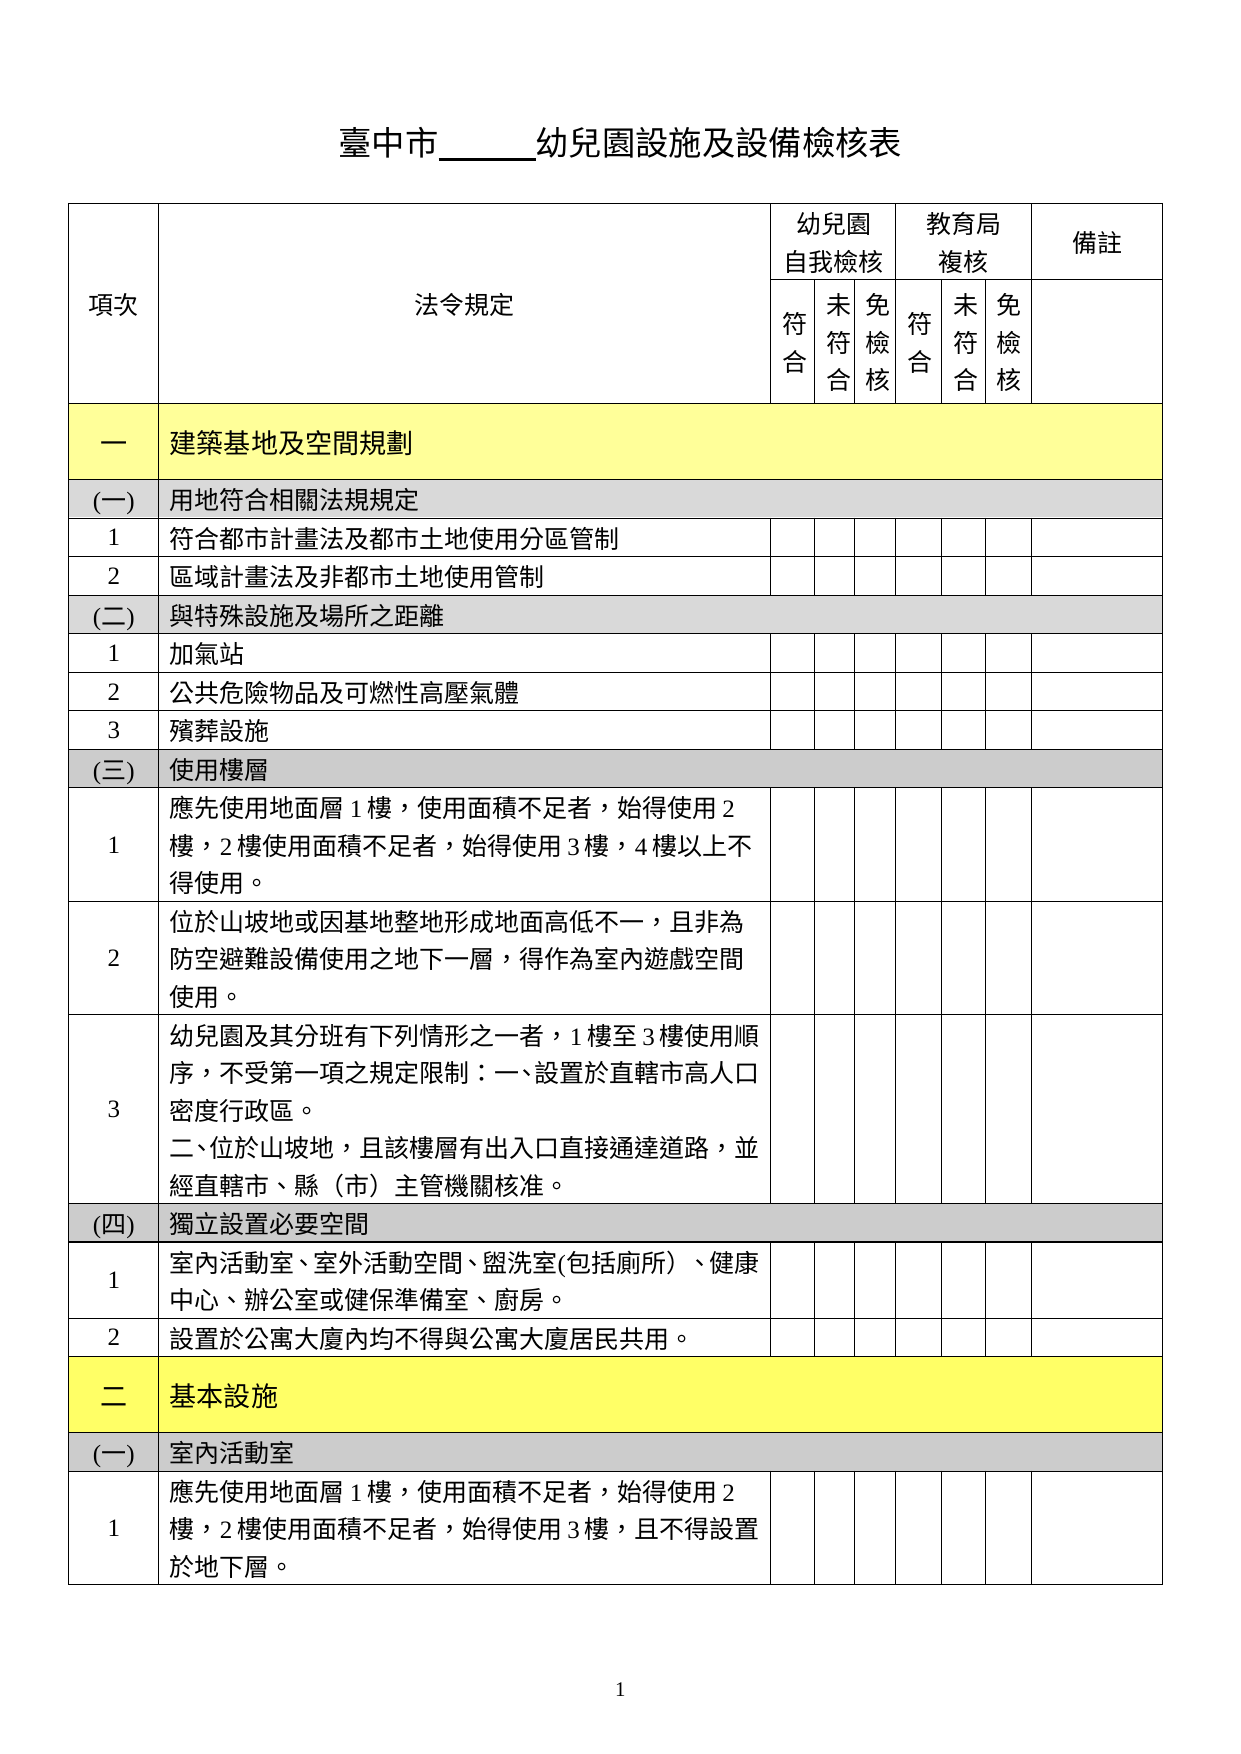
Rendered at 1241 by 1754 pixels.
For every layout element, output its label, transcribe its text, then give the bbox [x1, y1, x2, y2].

table_cell [771, 902, 814, 1014]
table_cell 符合 [771, 280, 814, 403]
table_cell [896, 673, 941, 710]
table_cell 1 [69, 1243, 158, 1317]
table_cell [942, 902, 985, 1014]
table_cell [771, 788, 814, 901]
table_cell (一) [69, 480, 158, 517]
table_cell [896, 1015, 941, 1203]
table_cell [1032, 1472, 1162, 1584]
table_cell [942, 634, 985, 672]
table_cell 1 [69, 1472, 158, 1584]
table_cell 用地符合相關法規規定 [159, 480, 1162, 517]
table_cell [855, 902, 895, 1014]
table_cell [1032, 1015, 1162, 1203]
table_cell 幼兒園及其分班有下列情形之一者，1樓至3樓使用順序，不受第一項之規定限制：一、設置於直轄市高人口密度行政區。 二、位於山坡地，且該樓層有出入口直接通達道路，並經直轄市、縣（市）主管機關核准。 [159, 1015, 770, 1203]
table_cell [1032, 634, 1162, 672]
table_cell [771, 673, 814, 710]
table_cell 加氣站 [159, 634, 770, 672]
table_cell [942, 557, 985, 594]
table_cell (三) [69, 750, 158, 787]
table_cell [986, 557, 1031, 594]
table_cell [1032, 788, 1162, 901]
table_cell [855, 1319, 895, 1356]
table_cell [855, 1243, 895, 1317]
table_cell [815, 1472, 854, 1584]
table_cell 未符合 [815, 280, 854, 403]
table_cell [815, 673, 854, 710]
table_cell 2 [69, 902, 158, 1014]
table_cell [942, 1472, 985, 1584]
table_cell 免檢核 [855, 280, 895, 403]
table_cell [942, 788, 985, 901]
table_cell 應先使用地面層1樓，使用面積不足者，始得使用2樓，2樓使用面積不足者，始得使用3樓，4樓以上不得使用。 [159, 788, 770, 901]
table_cell [1032, 1319, 1162, 1356]
table_cell [815, 634, 854, 672]
table_cell 區域計畫法及非都市土地使用管制 [159, 557, 770, 594]
table_cell [896, 1472, 941, 1584]
table_cell 二 [69, 1357, 158, 1432]
table_cell [771, 557, 814, 594]
table_cell [986, 1472, 1031, 1584]
table_cell 獨立設置必要空間 [159, 1204, 1162, 1241]
table_cell [855, 1472, 895, 1584]
table_cell [771, 1319, 814, 1356]
table_header 備註 [1032, 204, 1162, 279]
table_cell 3 [69, 711, 158, 749]
table_cell [986, 788, 1031, 901]
table_cell [1032, 673, 1162, 710]
table_cell 公共危險物品及可燃性高壓氣體 [159, 673, 770, 710]
table_cell [771, 1243, 814, 1317]
table_cell [815, 902, 854, 1014]
table_cell 殯葬設施 [159, 711, 770, 749]
table_cell [771, 634, 814, 672]
table_cell [771, 711, 814, 749]
table_header 教育局 複核 [896, 204, 1031, 279]
table_cell 位於山坡地或因基地整地形成地面高低不一，且非為防空避難設備使用之地下一層，得作為室內遊戲空間使用。 [159, 902, 770, 1014]
table_cell 2 [69, 1319, 158, 1356]
table_cell [986, 711, 1031, 749]
table_cell [815, 711, 854, 749]
table_cell 符合 [896, 280, 941, 403]
table_cell [942, 1015, 985, 1203]
table_cell (四) [69, 1204, 158, 1241]
table_cell 與特殊設施及場所之距離 [159, 596, 1162, 633]
table_cell 未符合 [942, 280, 985, 403]
table_cell 建築基地及空間規劃 [159, 404, 1162, 479]
table_cell [1032, 280, 1162, 403]
table_cell 2 [69, 673, 158, 710]
table_cell [855, 673, 895, 710]
table_cell [986, 673, 1031, 710]
table_cell [855, 634, 895, 672]
table_cell 一 [69, 404, 158, 479]
table_header 幼兒園 自我檢核 [771, 204, 895, 279]
table_cell [771, 519, 814, 556]
table_cell 室內活動室 [159, 1433, 1162, 1471]
table_cell 2 [69, 557, 158, 594]
table_cell 3 [69, 1015, 158, 1203]
table_cell 免檢核 [986, 280, 1031, 403]
table_cell [896, 634, 941, 672]
table_cell (一) [69, 1433, 158, 1471]
table_cell [942, 711, 985, 749]
table_cell [855, 711, 895, 749]
table_cell [1032, 519, 1162, 556]
table_cell 1 [69, 788, 158, 901]
table_cell [986, 634, 1031, 672]
table_cell [1032, 711, 1162, 749]
table_cell [942, 1319, 985, 1356]
table_cell [1032, 902, 1162, 1014]
table_cell [986, 519, 1031, 556]
table_cell [896, 711, 941, 749]
table_cell [896, 519, 941, 556]
table_cell 符合都市計畫法及都市土地使用分區管制 [159, 519, 770, 556]
table_cell [896, 902, 941, 1014]
table_cell [1032, 1243, 1162, 1317]
table_cell [986, 1243, 1031, 1317]
table_cell [986, 1015, 1031, 1203]
table_cell 設置於公寓大廈內均不得與公寓大廈居民共用。 [159, 1319, 770, 1356]
table_header 法令規定 [159, 204, 770, 403]
table_cell [815, 1243, 854, 1317]
table_cell [815, 557, 854, 594]
table_cell 使用樓層 [159, 750, 1162, 787]
table_cell [855, 557, 895, 594]
table_cell [855, 1015, 895, 1203]
table_cell [986, 902, 1031, 1014]
table_cell [855, 788, 895, 901]
table_cell [942, 519, 985, 556]
table_cell [815, 519, 854, 556]
table_cell [815, 788, 854, 901]
table_cell [771, 1472, 814, 1584]
table_cell [896, 788, 941, 901]
table_cell [815, 1015, 854, 1203]
table_cell [942, 673, 985, 710]
table_header 項次 [69, 204, 158, 403]
table_cell [771, 1015, 814, 1203]
table_cell 1 [69, 634, 158, 672]
table_cell 室內活動室、室外活動空間、盥洗室(包括廁所）、健康中心、辦公室或健保準備室、廚房。 [159, 1243, 770, 1317]
table_cell [896, 1243, 941, 1317]
table_cell 應先使用地面層1樓，使用面積不足者，始得使用2樓，2樓使用面積不足者，始得使用3樓，且不得設置於地下層。 [159, 1472, 770, 1584]
table_cell (二) [69, 596, 158, 633]
table_cell [942, 1243, 985, 1317]
table_cell 1 [69, 519, 158, 556]
table_cell [896, 1319, 941, 1356]
table_cell [1032, 557, 1162, 594]
table_cell [815, 1319, 854, 1356]
table_cell [855, 519, 895, 556]
text 臺中市 幼兒園設施及設備檢核表 [187, 104, 1053, 179]
table_cell [896, 557, 941, 594]
table_cell [986, 1319, 1031, 1356]
table_cell 基本設施 [159, 1357, 1162, 1432]
